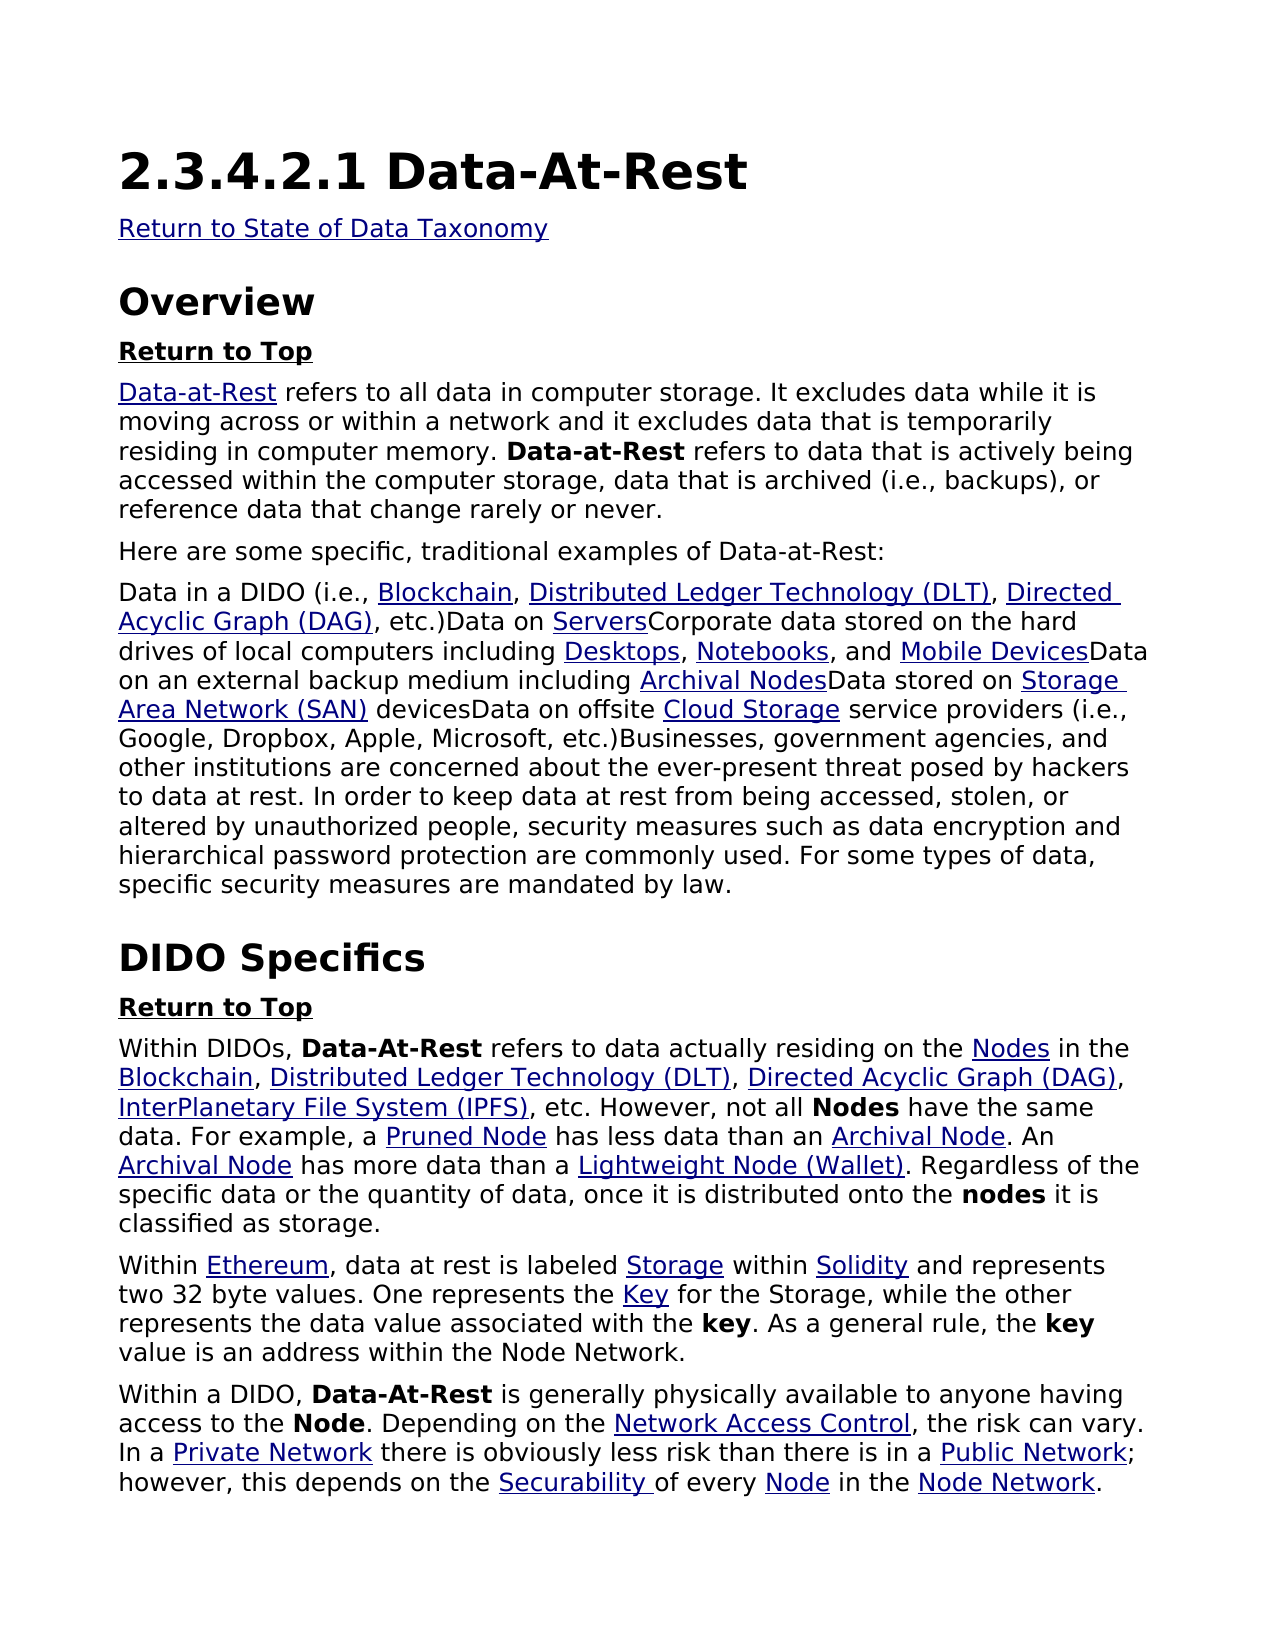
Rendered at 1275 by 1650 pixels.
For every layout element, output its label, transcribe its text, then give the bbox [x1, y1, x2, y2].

text Data-at-Rest refers to all data in computer storage. It excludes data while it is moving across or within a network and it excludes data that is temporarily residing in computer memory. Data-at-Rest refers to data that is actively being accessed within the computer storage, data that is archived (i.e., backups), or reference data that change rarely or never. [118, 378, 1157, 524]
text Within a DIDO, Data-At-Rest is generally physically available to anyone having access to the Node. Depending on the Network Access Control, the risk can vary. In a Private Network there is obviously less risk than there is in a Public Network; however, this depends on the Securability of every Node in the Node Network. [118, 1380, 1157, 1497]
subtitle DIDO Specifics [118, 937, 1157, 980]
text Data in a DIDO (i.e., Blockchain, Distributed Ledger Technology (DLT), Directed Acyclic Graph (DAG), etc.)Data on ServersCorporate data stored on the hard drives of local computers including Desktops, Notebooks, and Mobile DevicesData on an external backup medium including Archival NodesData stored on Storage Area Network (SAN) devicesData on offsite Cloud Storage service providers (i.e., Google, Dropbox, Apple, Microsoft, etc.)Businesses, government agencies, and other institutions are concerned about the ever-present threat posed by hackers to data at rest. In order to keep data at rest from being accessed, stolen, or altered by unauthorized people, security measures such as data encryption and hierarchical password protection are commonly used. For some types of data, specific security measures are mandated by law. [118, 578, 1157, 899]
subtitle 2.3.4.2.1 Data-At-Rest [118, 143, 1157, 201]
subtitle Overview [118, 281, 1157, 324]
text Return to State of Data Taxonomy [118, 214, 1157, 243]
text Return to Top [118, 993, 1157, 1022]
text Return to Top [118, 337, 1157, 366]
text Within Ethereum, data at rest is labeled Storage within Solidity and represents two 32 byte values. One represents the Key for the Storage, while the other represents the data value associated with the key. As a general rule, the key value is an address within the Node Network. [118, 1251, 1157, 1368]
text Within DIDOs, Data-At-Rest refers to data actually residing on the Nodes in the Blockchain, Distributed Ledger Technology (DLT), Directed Acyclic Graph (DAG), InterPlanetary File System (IPFS), etc. However, not all Nodes have the same data. For example, a Pruned Node has less data than an Archival Node. An Archival Node has more data than a Lightweight Node (Wallet). Regardless of the specific data or the quantity of data, once it is distributed onto the nodes it is classified as storage. [118, 1034, 1157, 1239]
text Here are some specific, traditional examples of Data-at-Rest: [118, 537, 1157, 566]
